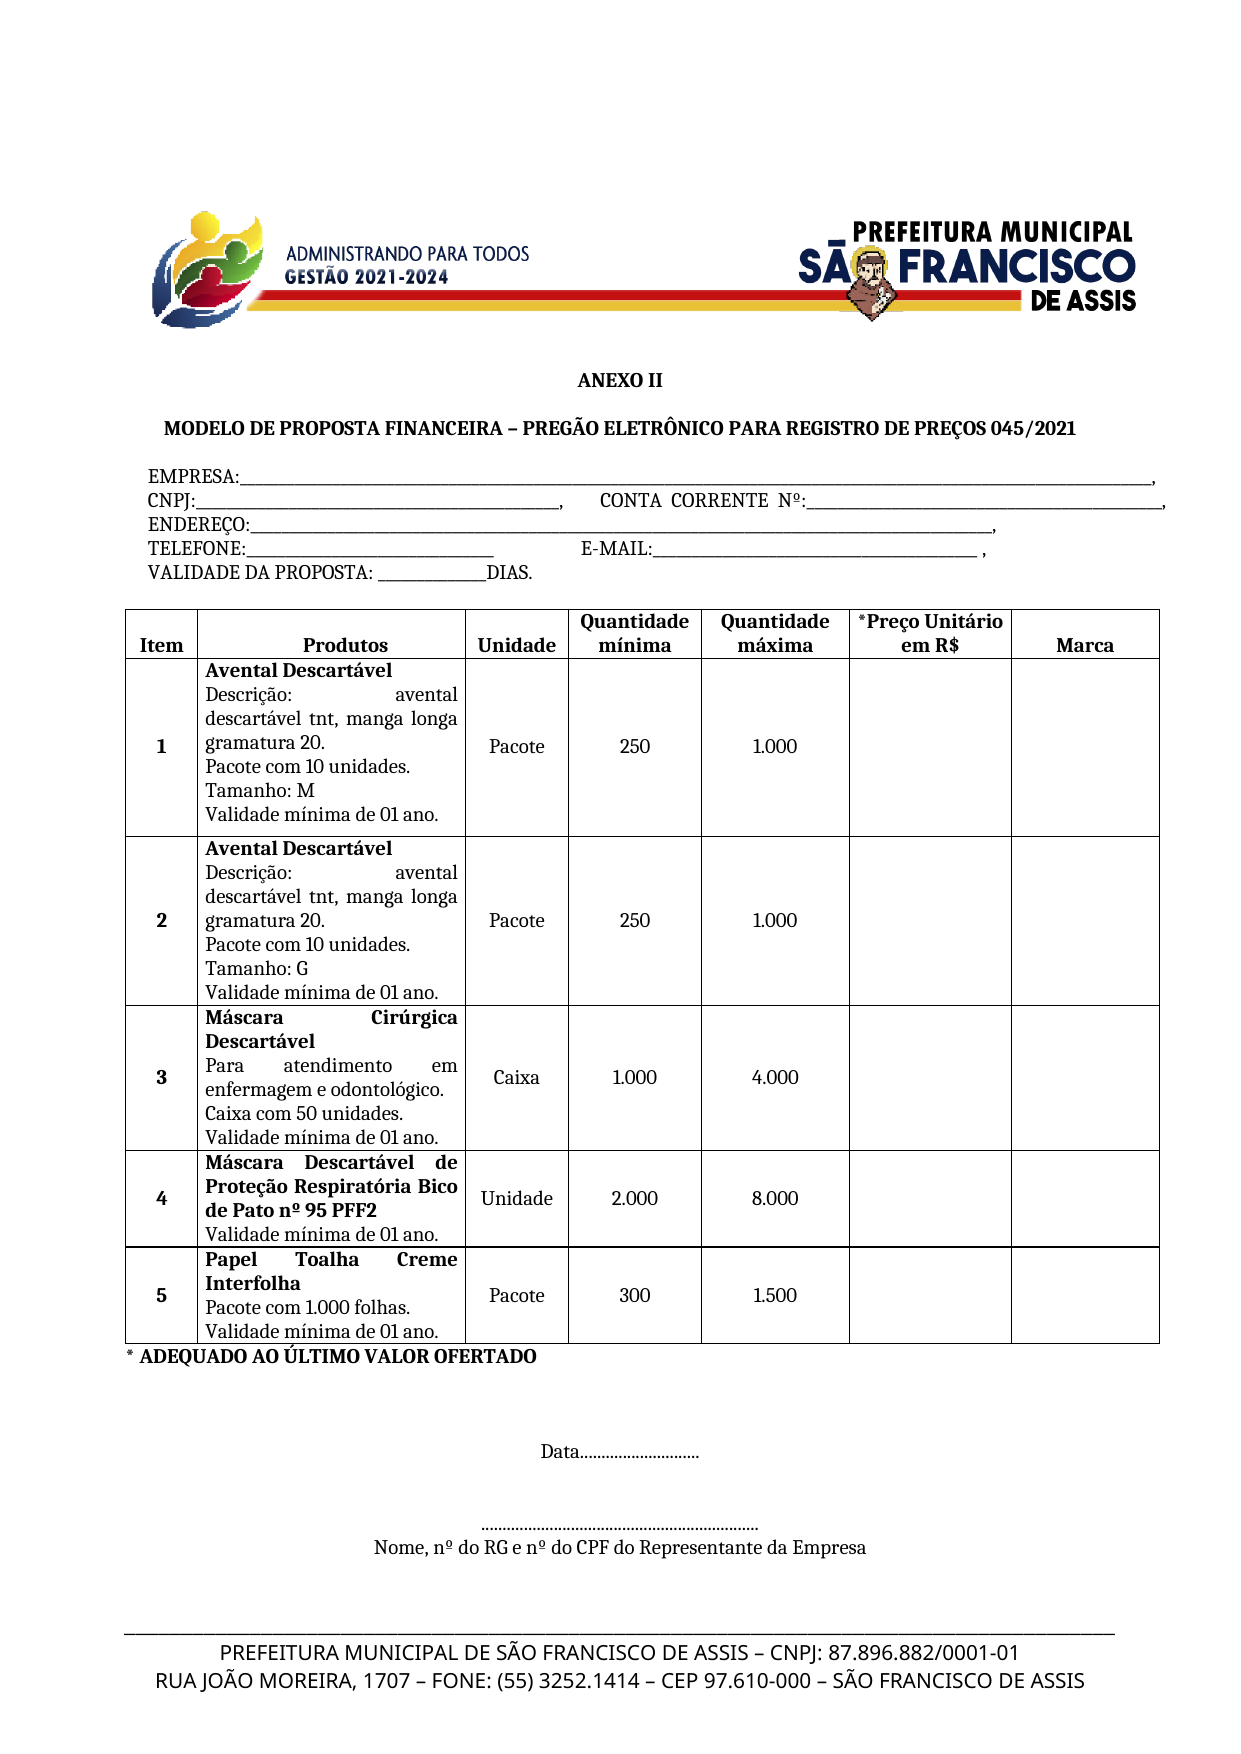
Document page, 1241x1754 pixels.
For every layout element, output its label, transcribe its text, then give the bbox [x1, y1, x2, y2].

table_header Quantidade máxima [702, 610, 849, 657]
table_cell [1012, 837, 1159, 1005]
table_cell 4.000 [702, 1006, 849, 1149]
table_cell 1.000 [702, 837, 849, 1005]
table_cell Papel Toalha Creme Interfolha Pacote com 1.000 folhas. Validade mínima de 01 ano. [198, 1248, 465, 1343]
table_cell 1 [126, 659, 197, 836]
text EMPRESA:______________________________________________________________________________________________________________________, [148, 465, 1167, 489]
table_header Produtos [198, 610, 465, 657]
table_cell 250 [569, 837, 701, 1005]
table_cell [1012, 1006, 1159, 1149]
table_cell Pacote [466, 659, 568, 836]
table_header *Preço Unitário em R$ [850, 610, 1011, 657]
text CNPJ:_______________________________________________, CONTA CORRENTE Nº:______________________________________________, ENDEREÇO:________________________________________________________________________________________________, TELEFONE:________________________________ E-MAIL:__________________________________________ , [148, 489, 1167, 561]
text ANEXO II [89, 369, 1152, 393]
table_cell 250 [569, 659, 701, 836]
table_cell Pacote [466, 1248, 568, 1343]
table_cell 1.000 [702, 659, 849, 836]
table_cell [850, 837, 1011, 1005]
table_cell [1012, 1248, 1159, 1343]
table_cell Máscara Cirúrgica Descartável Para atendimento em enfermagem e odontológico. Caixa com 50 unidades. Validade mínima de 01 ano. [198, 1006, 465, 1149]
table_cell 3 [126, 1006, 197, 1149]
table_cell [1012, 659, 1159, 836]
table_cell [1012, 1151, 1159, 1246]
table_cell 300 [569, 1248, 701, 1343]
table_cell 8.000 [702, 1151, 849, 1246]
text VALIDADE DA PROPOSTA: ______________DIAS. [148, 561, 1167, 584]
table_cell Avental Descartável Descrição: avental descartável tnt, manga longa gramatura 20. Pacote com 10 unidades. Tamanho: G Validade mínima de 01 ano. [198, 837, 465, 1005]
text * ADEQUADO AO ÚLTIMO VALOR OFERTADO [89, 1344, 1152, 1368]
table_header Marca [1012, 610, 1159, 657]
table_cell Pacote [466, 837, 568, 1005]
table_cell 5 [126, 1248, 197, 1343]
text Data............................ [89, 1440, 1152, 1464]
table_cell 1.000 [569, 1006, 701, 1149]
text Nome, nº do RG e nº do CPF do Representante da Empresa [89, 1536, 1152, 1560]
table_cell 2.000 [569, 1151, 701, 1246]
table_cell [850, 1006, 1011, 1149]
table_cell [850, 1151, 1011, 1246]
table_cell Caixa [466, 1006, 568, 1149]
table_cell 2 [126, 837, 197, 1005]
text ................................................................. [89, 1512, 1152, 1536]
table_cell [850, 1248, 1011, 1343]
table_header Unidade [466, 610, 568, 657]
table_cell Unidade [466, 1151, 568, 1246]
table_header Quantidade mínima [569, 610, 701, 657]
text MODELO DE PROPOSTA FINANCEIRA – PREGÃO ELETRÔNICO PARA REGISTRO DE PREÇOS 045/2021 [89, 417, 1152, 441]
table_header Item [126, 610, 197, 657]
table_cell [850, 659, 1011, 836]
table_cell Máscara Descartável de Proteção Respiratória Bico de Pato nº 95 PFF2 Validade mínima de 01 ano. [198, 1151, 465, 1246]
table_cell 4 [126, 1151, 197, 1246]
table_cell Avental Descartável Descrição: avental descartável tnt, manga longa gramatura 20. Pacote com 10 unidades. Tamanho: M Validade mínima de 01 ano. [198, 659, 465, 836]
table_cell 1.500 [702, 1248, 849, 1343]
